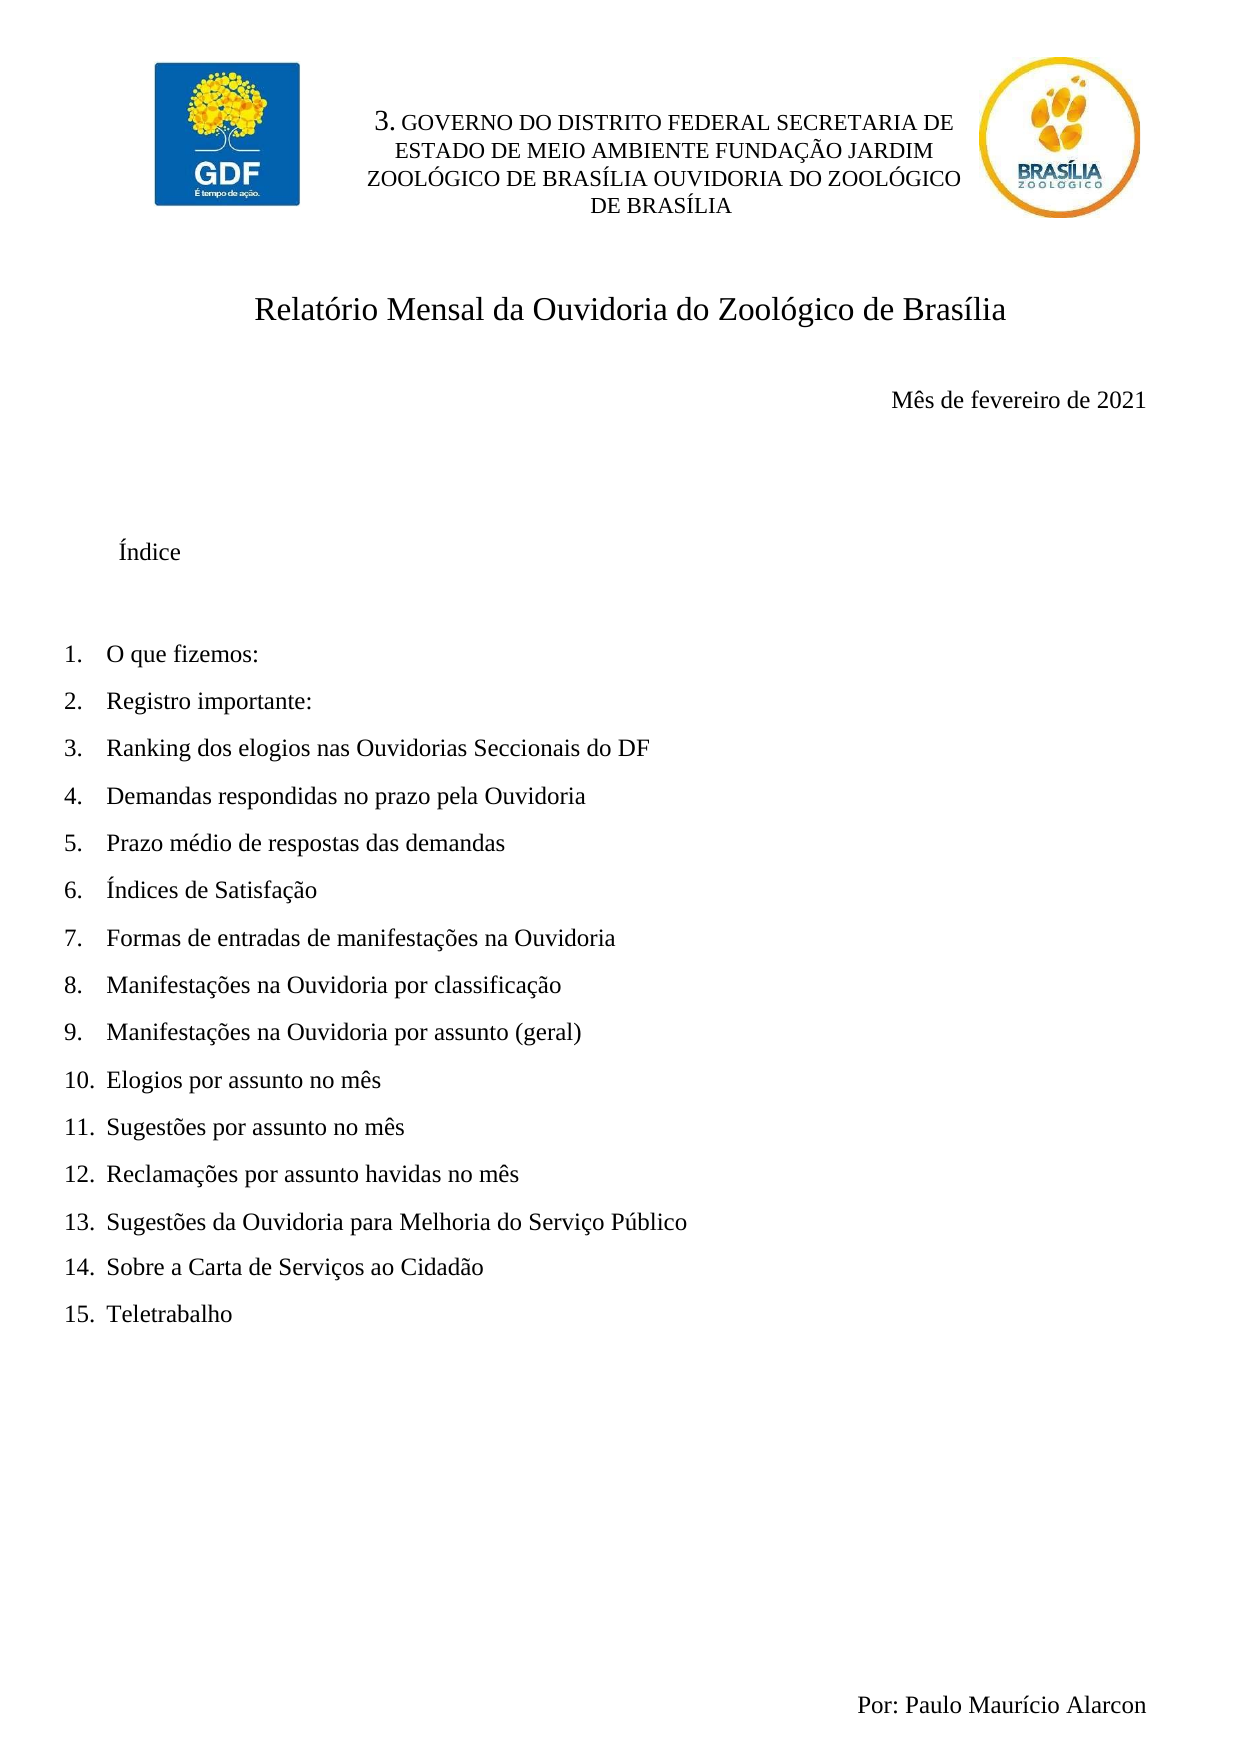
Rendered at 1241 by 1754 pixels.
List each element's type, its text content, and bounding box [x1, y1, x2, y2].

list Índices de Satisfação [64, 875, 1165, 904]
list Sugestões por assunto no mês [64, 1112, 1165, 1141]
subtitle GOVERNO DO DISTRITO FEDERAL SECRETARIA DE ESTADO DE MEIO AMBIENTE FUNDAÇÃO JARDIM ZOOLÓGICO DE BRASÍLIA OUVIDORIA DO ZOOLÓGICO DE BRASÍLIA [155, 103, 979, 218]
list Elogios por assunto no mês [64, 1065, 1165, 1093]
text Mês de fevereiro de 2021 [106, 385, 1153, 414]
text Por: Paulo Maurício Alarcon [106, 1690, 1153, 1719]
list Reclamações por assunto havidas no mês [64, 1159, 1165, 1188]
list Registro importante: [64, 686, 1165, 715]
list Sobre a Carta de Serviços ao Cidadão [64, 1252, 1165, 1281]
text Índice [118, 537, 1165, 566]
list Prazo médio de respostas das demandas [64, 828, 1165, 857]
list Manifestações na Ouvidoria por assunto (geral) [64, 1017, 1165, 1046]
list Demandas respondidas no prazo pela Ouvidoria [64, 781, 1165, 810]
list Ranking dos elogios nas Ouvidorias Seccionais do DF [64, 733, 1165, 762]
list O que fizemos: [64, 639, 1165, 667]
list Sugestões da Ouvidoria para Melhoria do Serviço Público [64, 1207, 1165, 1236]
list Teletrabalho [64, 1299, 1165, 1328]
list Formas de entradas de manifestações na Ouvidoria [64, 923, 1165, 952]
text Relatório Mensal da Ouvidoria do Zoológico de Brasília [106, 289, 1163, 327]
list Manifestações na Ouvidoria por classificação [64, 970, 1165, 999]
